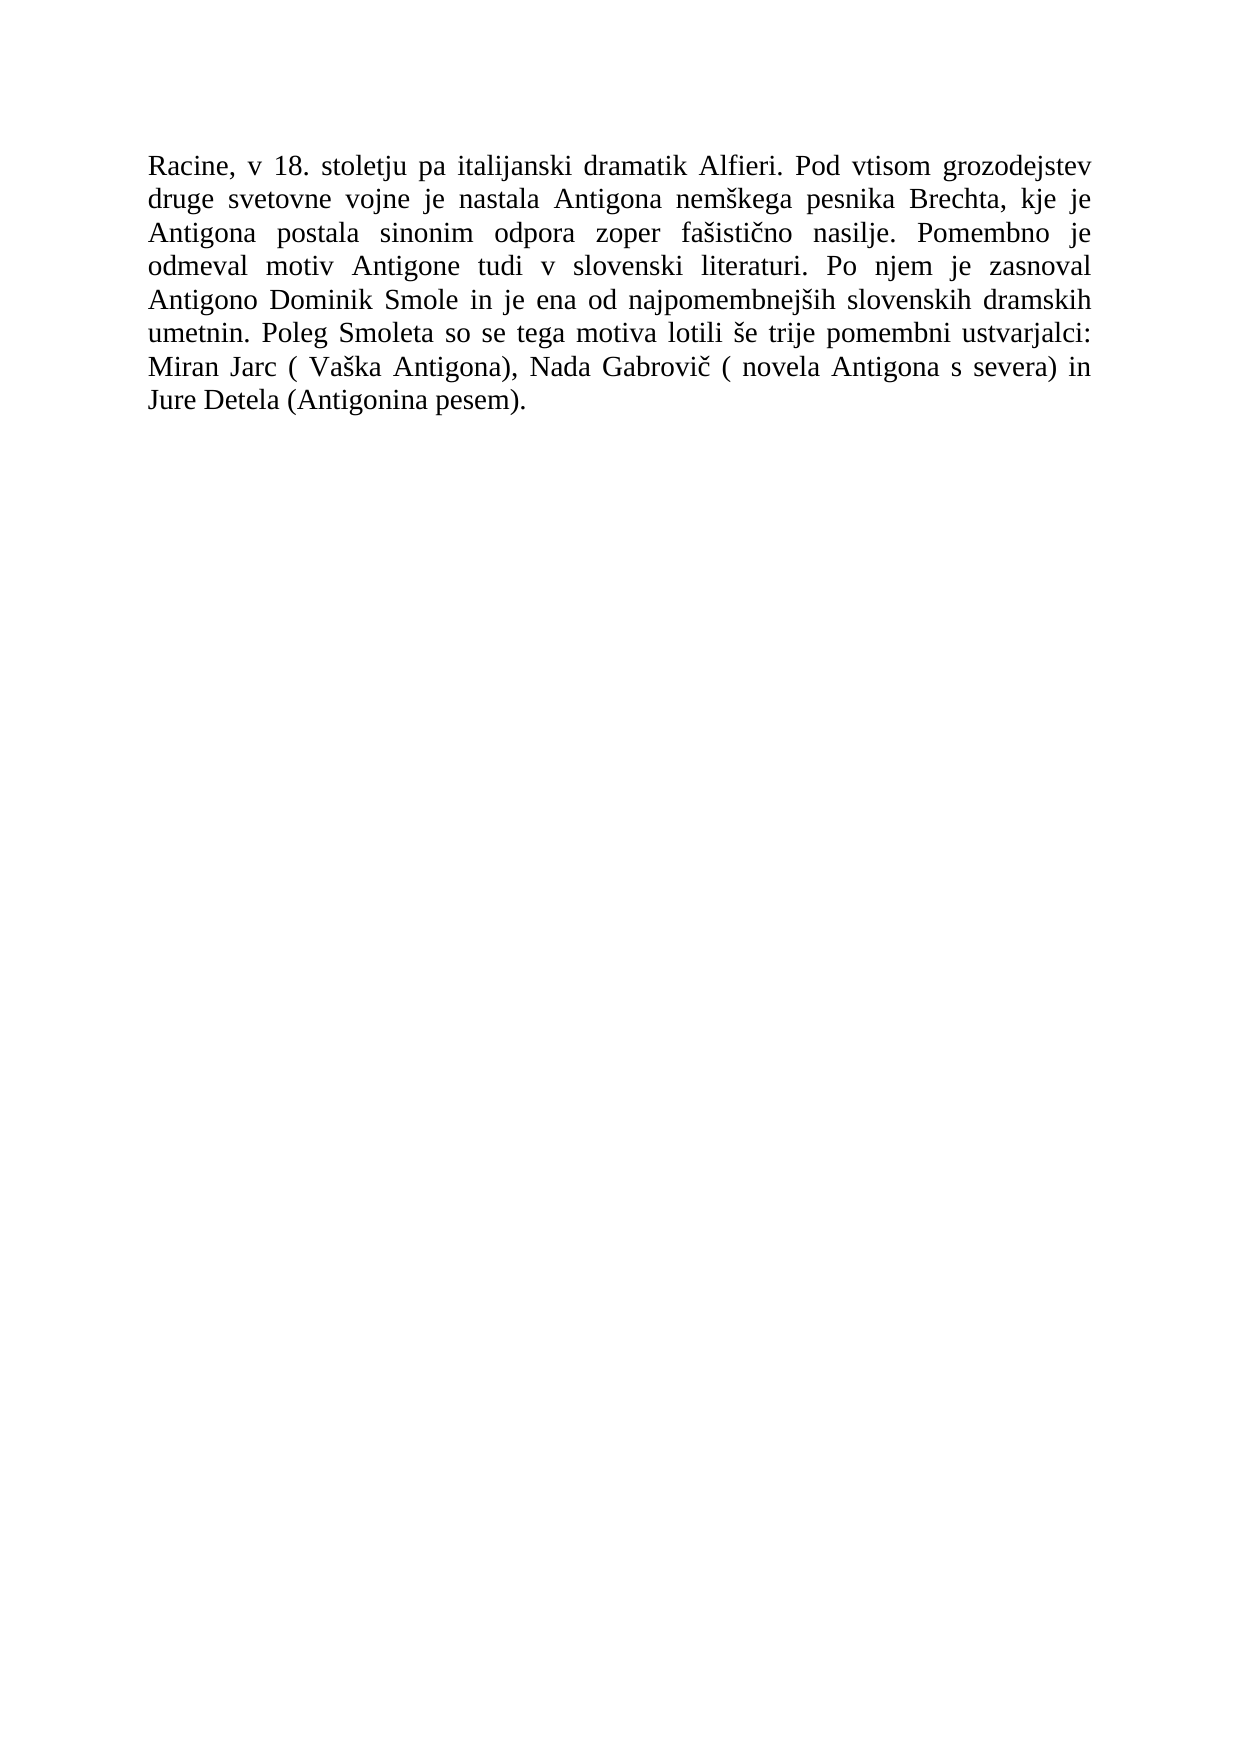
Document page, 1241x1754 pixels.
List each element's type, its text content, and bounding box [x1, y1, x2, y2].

text Racine, v 18. stoletju pa italijanski dramatik Alfieri. Pod vtisom grozodejstev druge svetovne vojne je nastala Antigona nemškega pesnika Brechta, kje je Antigona postala sinonim odpora zoper fašistično nasilje. Pomembno je odmeval motiv Antigone tudi v slovenski literaturi. Po njem je zasnoval Antigono Dominik Smole in je ena od najpomembnejših slovenskih dramskih umetnin. Poleg Smoleta so se tega motiva lotili še trije pomembni ustvarjalci: Miran Jarc ( Vaška Antigona), Nada Gabrovič ( novela Antigona s severa) in Jure Detela (Antigonina pesem). [148, 148, 1093, 416]
